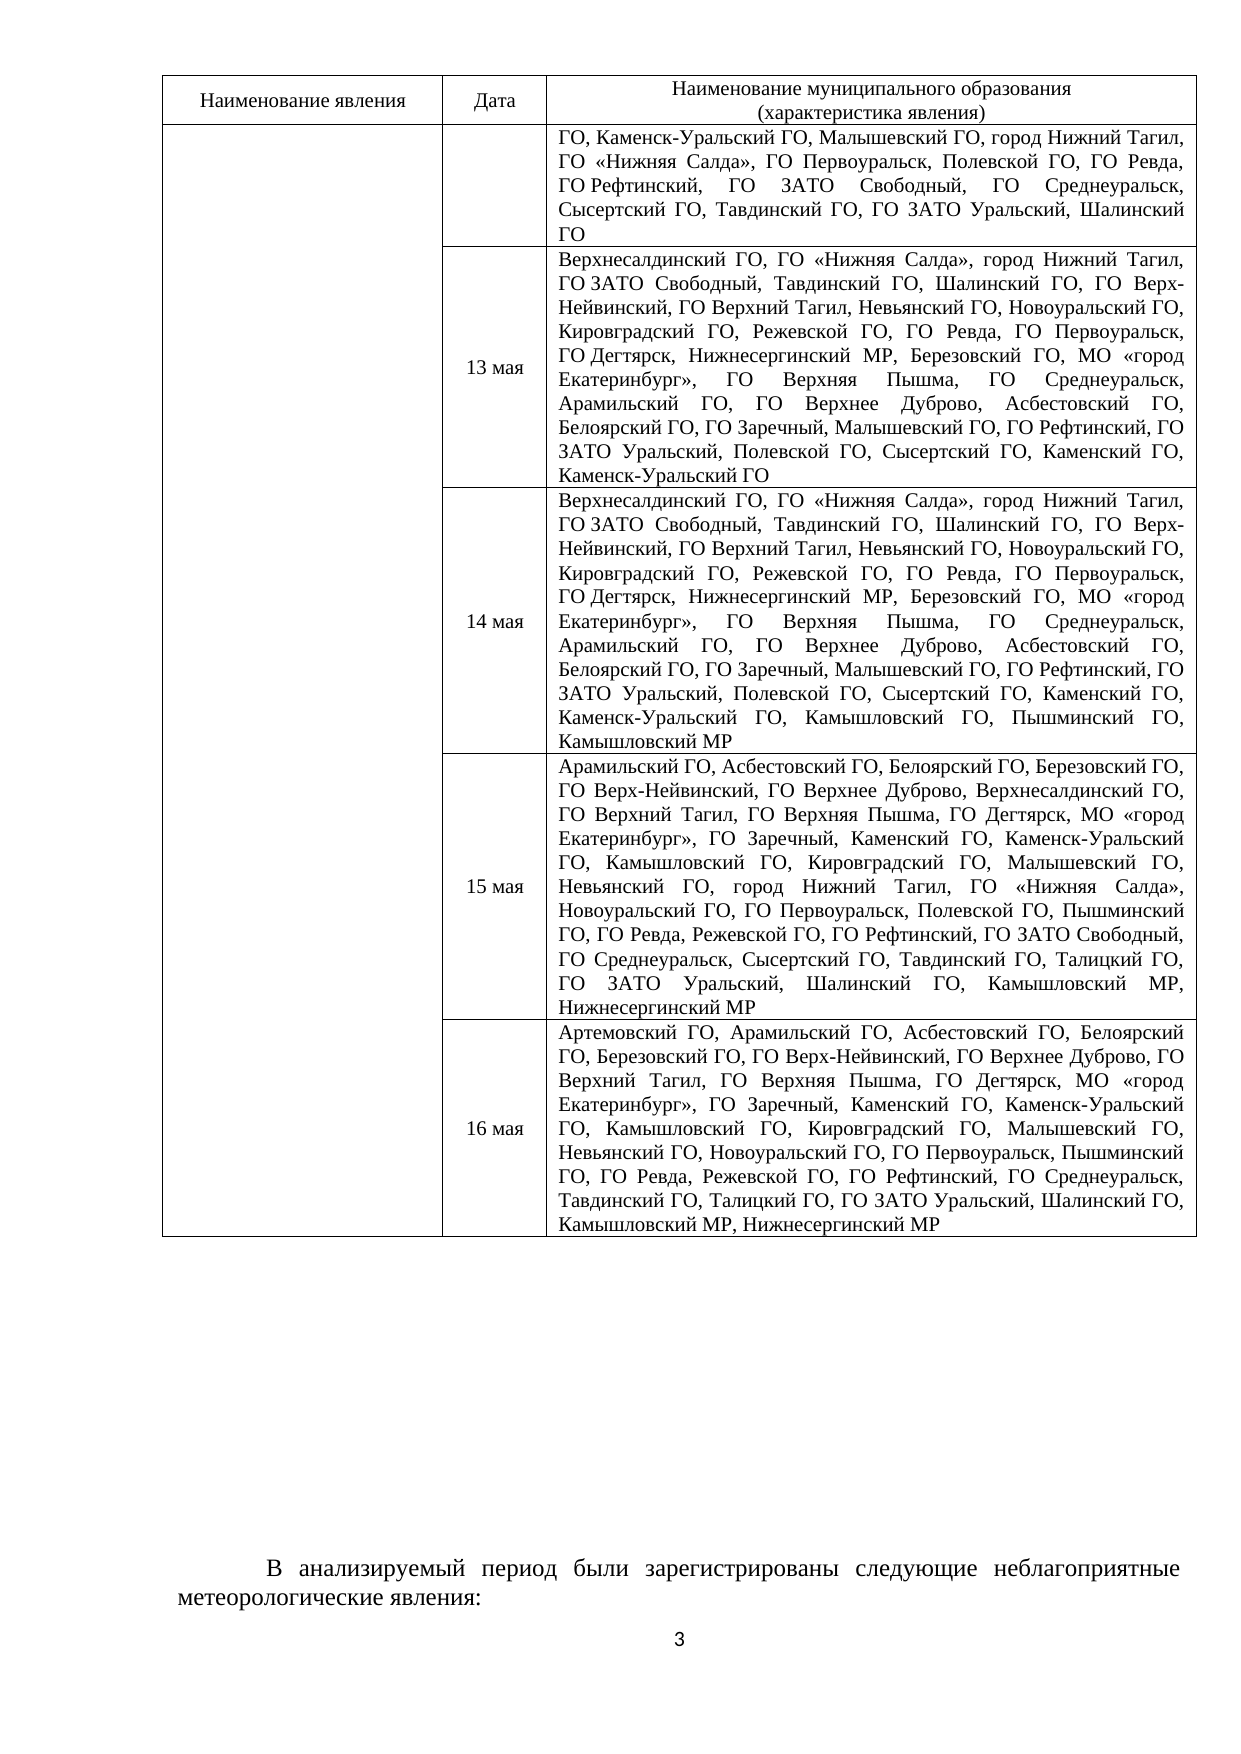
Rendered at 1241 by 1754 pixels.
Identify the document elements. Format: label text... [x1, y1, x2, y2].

table_cell [163, 125, 442, 1236]
table_cell Верхнесалдинский ГО, ГО «Нижняя Салда», город Нижний Тагил, ГО ЗАТО Свободный, Тавдинский ГО, Шалинский ГО, ГО Верх-Нейвинский, ГО Верхний Тагил, Невьянский ГО, Новоуральский ГО, Кировградский ГО, Режевской ГО, ГО Ревда, ГО Первоуральск, ГО Дегтярск, Нижнесергинский МР, Березовский ГО, МО «город Екатеринбург», ГО Верхняя Пышма, ГО Среднеуральск, Арамильский ГО, ГО Верхнее Дуброво, Асбестовский ГО, Белоярский ГО, ГО Заречный, Малышевский ГО, ГО Рефтинский, ГО ЗАТО Уральский, Полевской ГО, Сысертский ГО, Каменский ГО, Каменск-Уральский ГО, Камышловский ГО, Пышминский ГО, Камышловский МР [547, 488, 1196, 753]
table_cell 15 мая [443, 754, 546, 1019]
table_cell 14 мая [443, 488, 546, 753]
text В анализируемый период были зарегистрированы следующие неблагоприятные метеорологические явления: [177, 1553, 1181, 1611]
table_cell ГО, Каменск-Уральский ГО, Малышевский ГО, город Нижний Тагил, ГО «Нижняя Салда», ГО Первоуральск, Полевской ГО, ГО Ревда, ГО Рефтинский, ГО ЗАТО Свободный, ГО Среднеуральск, Сысертский ГО, Тавдинский ГО, ГО ЗАТО Уральский, Шалинский ГО [547, 125, 1196, 246]
table_cell [443, 125, 546, 246]
table_header Дата [443, 76, 546, 124]
table_cell Арамильский ГО, Асбестовский ГО, Белоярский ГО, Березовский ГО, ГО Верх-Нейвинский, ГО Верхнее Дуброво, Верхнесалдинский ГО, ГО Верхний Тагил, ГО Верхняя Пышма, ГО Дегтярск, МО «город Екатеринбург», ГО Заречный, Каменский ГО, Каменск-Уральский ГО, Камышловский ГО, Кировградский ГО, Малышевский ГО, Невьянский ГО, город Нижний Тагил, ГО «Нижняя Салда», Новоуральский ГО, ГО Первоуральск, Полевской ГО, Пышминский ГО, ГО Ревда, Режевской ГО, ГО Рефтинский, ГО ЗАТО Свободный, ГО Среднеуральск, Сысертский ГО, Тавдинский ГО, Талицкий ГО, ГО ЗАТО Уральский, Шалинский ГО, Камышловский МР, Нижнесергинский МР [547, 754, 1196, 1019]
table_cell Артемовский ГО, Арамильский ГО, Асбестовский ГО, Белоярский ГО, Березовский ГО, ГО Верх-Нейвинский, ГО Верхнее Дуброво, ГО Верхний Тагил, ГО Верхняя Пышма, ГО Дегтярск, МО «город Екатеринбург», ГО Заречный, Каменский ГО, Каменск-Уральский ГО, Камышловский ГО, Кировградский ГО, Малышевский ГО, Невьянский ГО, Новоуральский ГО, ГО Первоуральск, Пышминский ГО, ГО Ревда, Режевской ГО, ГО Рефтинский, ГО Среднеуральск, Тавдинский ГО, Талицкий ГО, ГО ЗАТО Уральский, Шалинский ГО, Камышловский МР, Нижнесергинский МР [547, 1020, 1196, 1236]
table_cell Верхнесалдинский ГО, ГО «Нижняя Салда», город Нижний Тагил, ГО ЗАТО Свободный, Тавдинский ГО, Шалинский ГО, ГО Верх-Нейвинский, ГО Верхний Тагил, Невьянский ГО, Новоуральский ГО, Кировградский ГО, Режевской ГО, ГО Ревда, ГО Первоуральск, ГО Дегтярск, Нижнесергинский МР, Березовский ГО, МО «город Екатеринбург», ГО Верхняя Пышма, ГО Среднеуральск, Арамильский ГО, ГО Верхнее Дуброво, Асбестовский ГО, Белоярский ГО, ГО Заречный, Малышевский ГО, ГО Рефтинский, ГО ЗАТО Уральский, Полевской ГО, Сысертский ГО, Каменский ГО, Каменск-Уральский ГО [547, 247, 1196, 487]
table_header Наименование явления [163, 76, 442, 124]
table_cell 13 мая [443, 247, 546, 487]
table_header Наименование муниципального образования (характеристика явления) [547, 76, 1196, 124]
table_cell 16 мая [443, 1020, 546, 1236]
